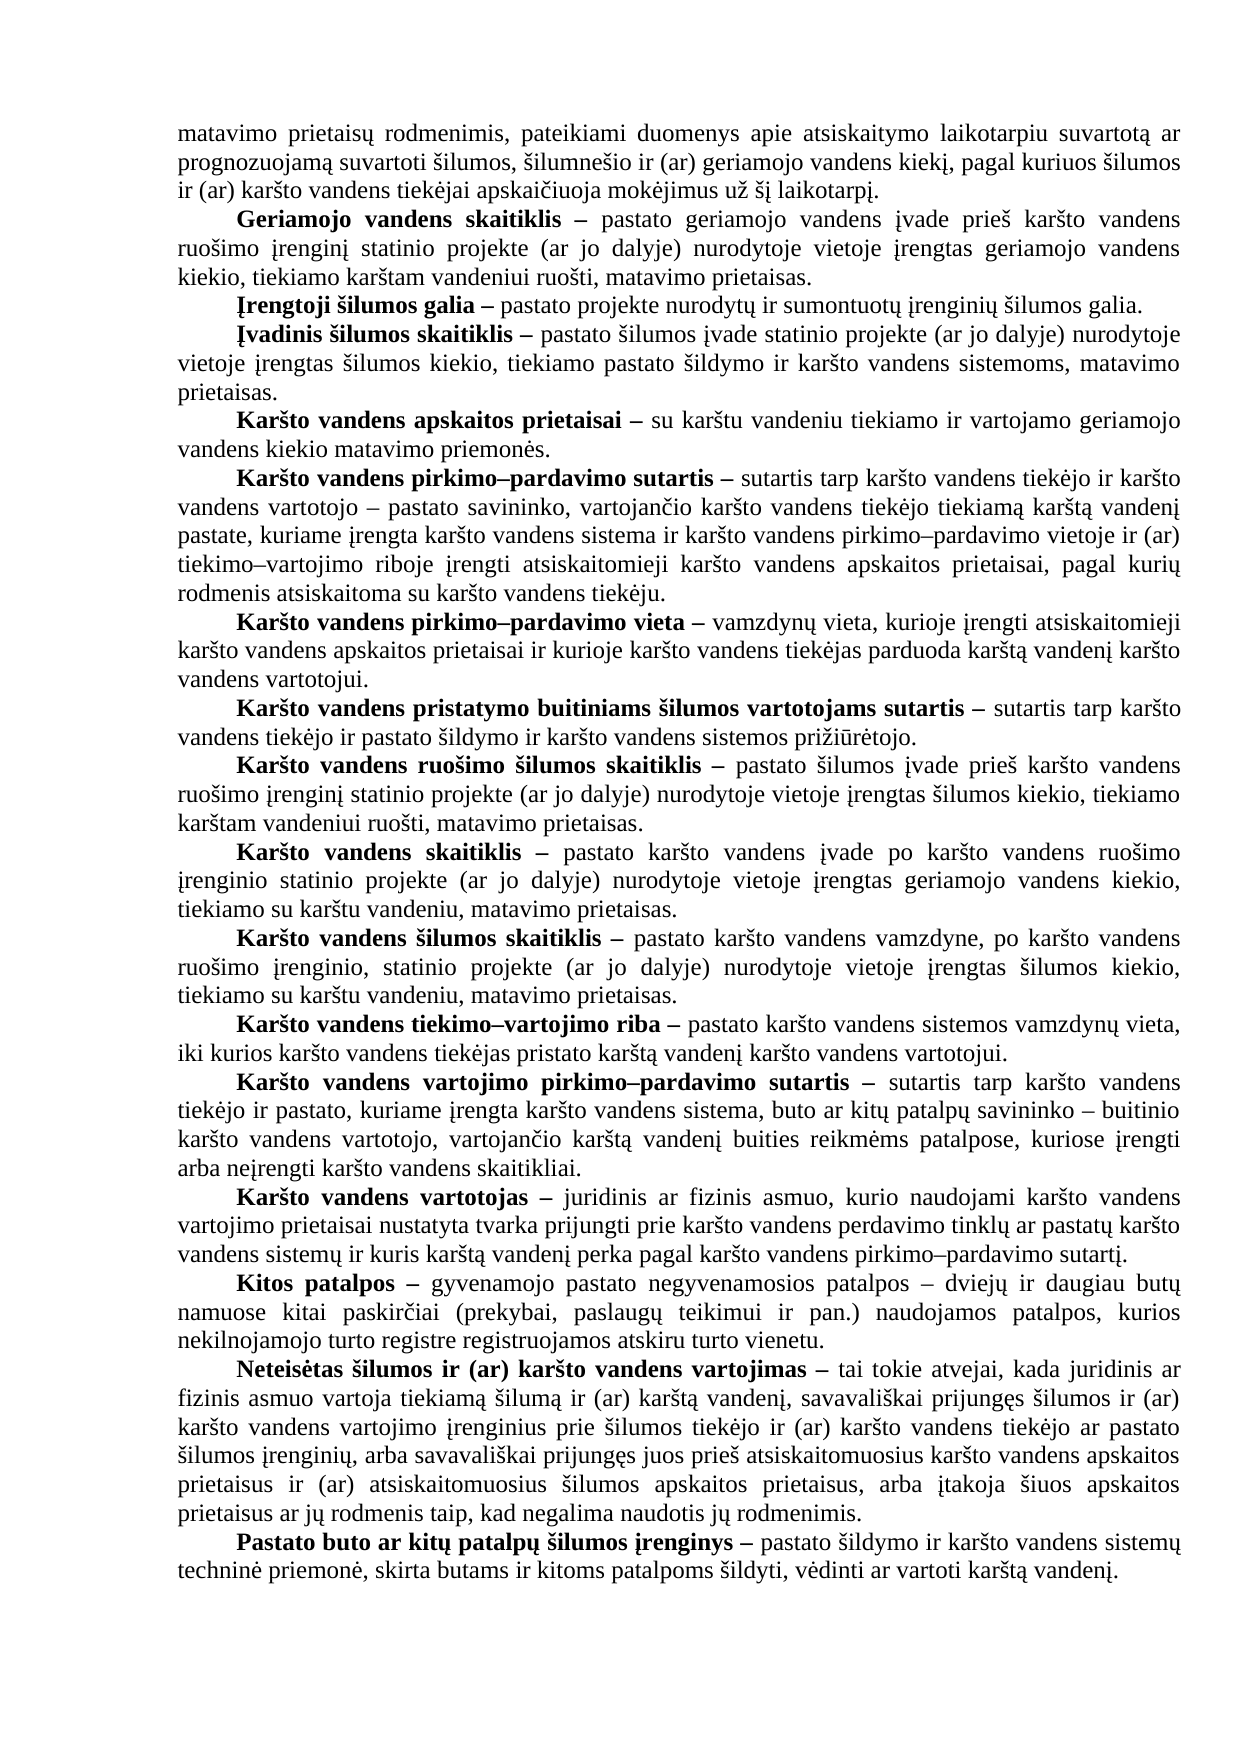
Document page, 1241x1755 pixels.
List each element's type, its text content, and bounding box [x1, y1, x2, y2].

text Karšto vandens šilumos skaitiklis – pastato karšto vandens vamzdyne, po karšto vandens ruošimo įrenginio, statinio projekte (ar jo dalyje) nurodytoje vietoje įrengtas šilumos kiekio, tiekiamo su karštu vandeniu, matavimo prietaisas. [177, 923, 1181, 1009]
text Neteisėtas šilumos ir (ar) karšto vandens vartojimas – tai tokie atvejai, kada juridinis ar fizinis asmuo vartoja tiekiamą šilumą ir (ar) karštą vandenį, savavališkai prijungęs šilumos ir (ar) karšto vandens vartojimo įrenginius prie šilumos tiekėjo ir (ar) karšto vandens tiekėjo ar pastato šilumos įrenginių, arba savavališkai prijungęs juos prieš atsiskaitomuosius karšto vandens apskaitos prietaisus ir (ar) atsiskaitomuosius šilumos apskaitos prietaisus, arba įtakoja šiuos apskaitos prietaisus ar jų rodmenis taip, kad negalima naudotis jų rodmenimis. [177, 1354, 1181, 1527]
text Geriamojo vandens skaitiklis – pastato geriamojo vandens įvade prieš karšto vandens ruošimo įrenginį statinio projekte (ar jo dalyje) nurodytoje vietoje įrengtas geriamojo vandens kiekio, tiekiamo karštam vandeniui ruošti, matavimo prietaisas. [177, 204, 1181, 291]
text Įvadinis šilumos skaitiklis – pastato šilumos įvade statinio projekte (ar jo dalyje) nurodytoje vietoje įrengtas šilumos kiekio, tiekiamo pastato šildymo ir karšto vandens sistemoms, matavimo prietaisas. [177, 319, 1181, 406]
text Karšto vandens vartojimo pirkimo–pardavimo sutartis – sutartis tarp karšto vandens tiekėjo ir pastato, kuriame įrengta karšto vandens sistema, buto ar kitų patalpų savininko – buitinio karšto vandens vartotojo, vartojančio karštą vandenį buities reikmėms patalpose, kuriose įrengti arba neįrengti karšto vandens skaitikliai. [177, 1067, 1181, 1182]
text Karšto vandens apskaitos prietaisai – su karštu vandeniu tiekiamo ir vartojamo geriamojo vandens kiekio matavimo priemonės. [177, 406, 1181, 463]
text Karšto vandens vartotojas – juridinis ar fizinis asmuo, kurio naudojami karšto vandens vartojimo prietaisai nustatyta tvarka prijungti prie karšto vandens perdavimo tinklų ar pastatų karšto vandens sistemų ir kuris karštą vandenį perka pagal karšto vandens pirkimo–pardavimo sutartį. [177, 1182, 1181, 1268]
text Įrengtoji šilumos galia – pastato projekte nurodytų ir sumontuotų įrenginių šilumos galia. [177, 291, 1181, 319]
text Karšto vandens skaitiklis – pastato karšto vandens įvade po karšto vandens ruošimo įrenginio statinio projekte (ar jo dalyje) nurodytoje vietoje įrengtas geriamojo vandens kiekio, tiekiamo su karštu vandeniu, matavimo prietaisas. [177, 837, 1181, 923]
text Karšto vandens pirkimo–pardavimo sutartis – sutartis tarp karšto vandens tiekėjo ir karšto vandens vartotojo – pastato savininko, vartojančio karšto vandens tiekėjo tiekiamą karštą vandenį pastate, kuriame įrengta karšto vandens sistema ir karšto vandens pirkimo–pardavimo vietoje ir (ar) tiekimo–vartojimo riboje įrengti atsiskaitomieji karšto vandens apskaitos prietaisai, pagal kurių rodmenis atsiskaitoma su karšto vandens tiekėju. [177, 463, 1181, 607]
text Pastato buto ar kitų patalpų šilumos įrenginys – pastato šildymo ir karšto vandens sistemų techninė priemonė, skirta butams ir kitoms patalpoms šildyti, vėdinti ar vartoti karštą vandenį. [177, 1527, 1181, 1584]
text Karšto vandens pirkimo–pardavimo vieta – vamzdynų vieta, kurioje įrengti atsiskaitomieji karšto vandens apskaitos prietaisai ir kurioje karšto vandens tiekėjas parduoda karštą vandenį karšto vandens vartotojui. [177, 607, 1181, 693]
text Karšto vandens tiekimo–vartojimo riba – pastato karšto vandens sistemos vamzdynų vieta, iki kurios karšto vandens tiekėjas pristato karštą vandenį karšto vandens vartotojui. [177, 1009, 1181, 1067]
text matavimo prietaisų rodmenimis, pateikiami duomenys apie atsiskaitymo laikotarpiu suvartotą ar prognozuojamą suvartoti šilumos, šilumnešio ir (ar) geriamojo vandens kiekį, pagal kuriuos šilumos ir (ar) karšto vandens tiekėjai apskaičiuoja mokėjimus už šį laikotarpį. [177, 118, 1181, 204]
text Karšto vandens pristatymo buitiniams šilumos vartotojams sutartis – sutartis tarp karšto vandens tiekėjo ir pastato šildymo ir karšto vandens sistemos prižiūrėtojo. [177, 693, 1181, 751]
text Kitos patalpos – gyvenamojo pastato negyvenamosios patalpos – dviejų ir daugiau butų namuose kitai paskirčiai (prekybai, paslaugų teikimui ir pan.) naudojamos patalpos, kurios nekilnojamojo turto registre registruojamos atskiru turto vienetu. [177, 1268, 1181, 1354]
text Karšto vandens ruošimo šilumos skaitiklis – pastato šilumos įvade prieš karšto vandens ruošimo įrenginį statinio projekte (ar jo dalyje) nurodytoje vietoje įrengtas šilumos kiekio, tiekiamo karštam vandeniui ruošti, matavimo prietaisas. [177, 751, 1181, 837]
